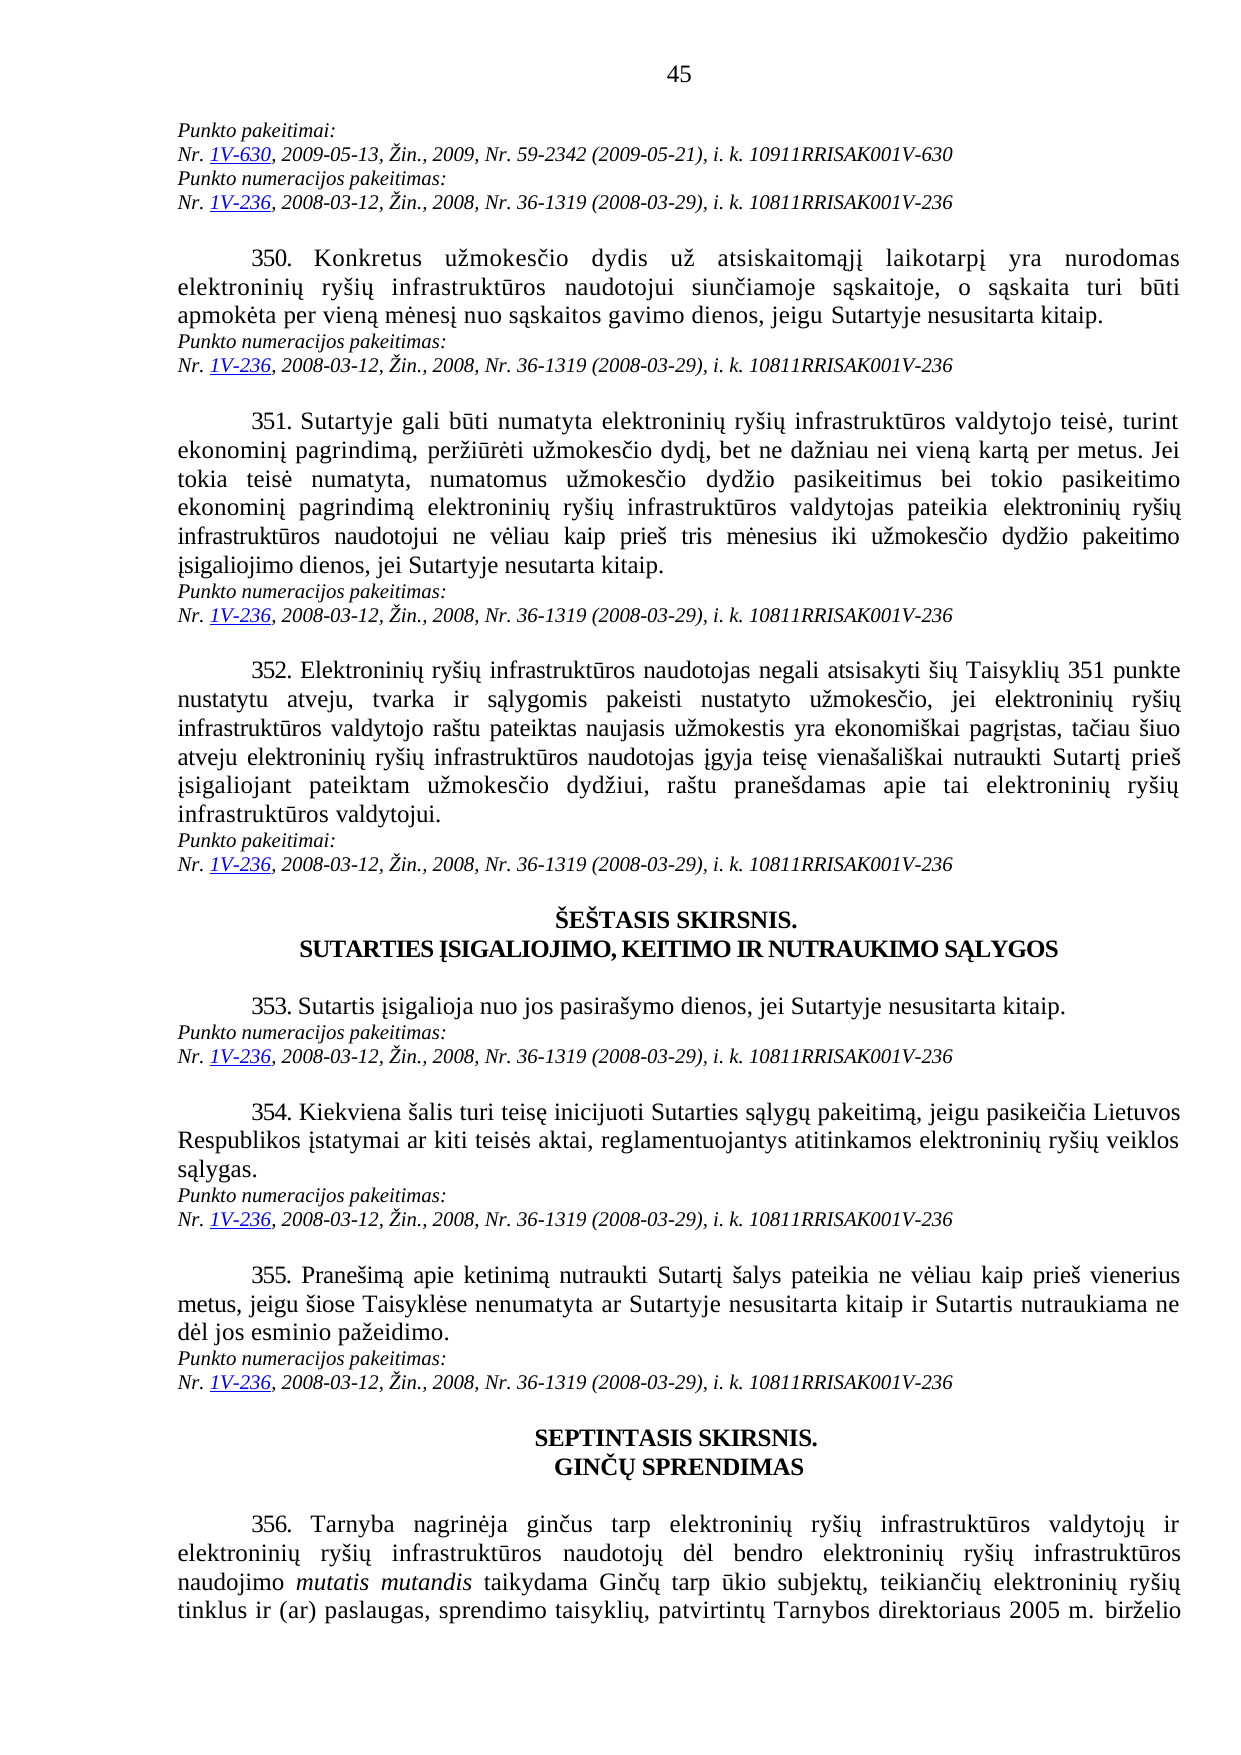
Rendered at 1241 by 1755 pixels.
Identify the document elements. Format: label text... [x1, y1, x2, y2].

text Nr. 1V-236, 2008-03-12, Žin., 2008, Nr. 36-1319 (2008-03-29), i. k. 10811RRISAK001V-236 [177, 190, 1181, 214]
text SEPTINTASIS SKIRSNIS. [177, 1423, 1181, 1452]
text Punkto pakeitimai: [177, 828, 1181, 852]
text Nr. 1V-236, 2008-03-12, Žin., 2008, Nr. 36-1319 (2008-03-29), i. k. 10811RRISAK001V-236 [177, 852, 1181, 876]
text 355. Pranešimą apie ketinimą nutraukti Sutartį šalys pateikia ne vėliau kaip prieš vienerius metus, jeigu šiose Taisyklėse nenumatyta ar Sutartyje nesusitarta kitaip ir Sutartis nutraukiama ne dėl jos esminio pažeidimo. [177, 1260, 1181, 1346]
text Nr. 1V-236, 2008-03-12, Žin., 2008, Nr. 36-1319 (2008-03-29), i. k. 10811RRISAK001V-236 [177, 353, 1181, 377]
text Punkto numeracijos pakeitimas: [177, 1346, 1181, 1370]
text Punkto numeracijos pakeitimas: [177, 579, 1181, 603]
text 353. Sutartis įsigalioja nuo jos pasirašymo dienos, jei Sutartyje nesusitarta kitaip. [177, 991, 1181, 1020]
text Nr. 1V-236, 2008-03-12, Žin., 2008, Nr. 36-1319 (2008-03-29), i. k. 10811RRISAK001V-236 [177, 1207, 1181, 1231]
text Punkto numeracijos pakeitimas: [177, 1020, 1181, 1044]
text 352. Elektroninių ryšių infrastruktūros naudotojas negali atsisakyti šių Taisyklių 351 punkte nustatytu atveju, tvarka ir sąlygomis pakeisti nustatyto užmokesčio, jei elektroninių ryšių infrastruktūros valdytojo raštu pateiktas naujasis užmokestis yra ekonomiškai pagrįstas, tačiau šiuo atveju elektroninių ryšių infrastruktūros naudotojas įgyja teisę vienašališkai nutraukti Sutartį prieš įsigaliojant pateiktam užmokesčio dydžiui, raštu pranešdamas apie tai elektroninių ryšių infrastruktūros valdytojui. [177, 656, 1181, 828]
text Punkto numeracijos pakeitimas: [177, 1183, 1181, 1207]
text GINČŲ SPRENDIMAS [177, 1452, 1181, 1481]
text 350. Konkretus užmokesčio dydis už atsiskaitomąjį laikotarpį yra nurodomas elektroninių ryšių infrastruktūros naudotojui siunčiamoje sąskaitoje, o sąskaita turi būti apmokėta per vieną mėnesį nuo sąskaitos gavimo dienos, jeigu Sutartyje nesusitarta kitaip. [177, 243, 1181, 329]
text 351. Sutartyje gali būti numatyta elektroninių ryšių infrastruktūros valdytojo teisė, turint ekonominį pagrindimą, peržiūrėti užmokesčio dydį, bet ne dažniau nei vieną kartą per metus. Jei tokia teisė numatyta, numatomus užmokesčio dydžio pasikeitimus bei tokio pasikeitimo ekonominį pagrindimą elektroninių ryšių infrastruktūros valdytojas pateikia elektroninių ryšių infrastruktūros naudotojui ne vėliau kaip prieš tris mėnesius iki užmokesčio dydžio pakeitimo įsigaliojimo dienos, jei Sutartyje nesutarta kitaip. [177, 406, 1181, 579]
text ŠEŠTASIS SKIRSNIS. [177, 905, 1181, 934]
text Nr. 1V-236, 2008-03-12, Žin., 2008, Nr. 36-1319 (2008-03-29), i. k. 10811RRISAK001V-236 [177, 1370, 1181, 1394]
text 356. Tarnyba nagrinėja ginčus tarp elektroninių ryšių infrastruktūros valdytojų ir elektroninių ryšių infrastruktūros naudotojų dėl bendro elektroninių ryšių infrastruktūros naudojimo mutatis mutandis taikydama Ginčų tarp ūkio subjektų, teikiančių elektroninių ryšių tinklus ir (ar) paslaugas, sprendimo taisyklių, patvirtintų Tarnybos direktoriaus 2005 m. birželio [177, 1509, 1181, 1624]
text Punkto numeracijos pakeitimas: [177, 166, 1181, 190]
text SUTARTIES ĮSIGALIOJIMO, KEITIMO IR NUTRAUKIMO SĄLYGOS [177, 934, 1181, 962]
text Nr. 1V-236, 2008-03-12, Žin., 2008, Nr. 36-1319 (2008-03-29), i. k. 10811RRISAK001V-236 [177, 1044, 1181, 1068]
text Punkto numeracijos pakeitimas: [177, 329, 1181, 353]
text Punkto pakeitimai: [177, 118, 1181, 142]
text Nr. 1V-236, 2008-03-12, Žin., 2008, Nr. 36-1319 (2008-03-29), i. k. 10811RRISAK001V-236 [177, 603, 1181, 627]
text 354. Kiekviena šalis turi teisę inicijuoti Sutarties sąlygų pakeitimą, jeigu pasikeičia Lietuvos Respublikos įstatymai ar kiti teisės aktai, reglamentuojantys atitinkamos elektroninių ryšių veiklos sąlygas. [177, 1097, 1181, 1183]
text Nr. 1V-630, 2009-05-13, Žin., 2009, Nr. 59-2342 (2009-05-21), i. k. 10911RRISAK001V-630 [177, 142, 1181, 166]
